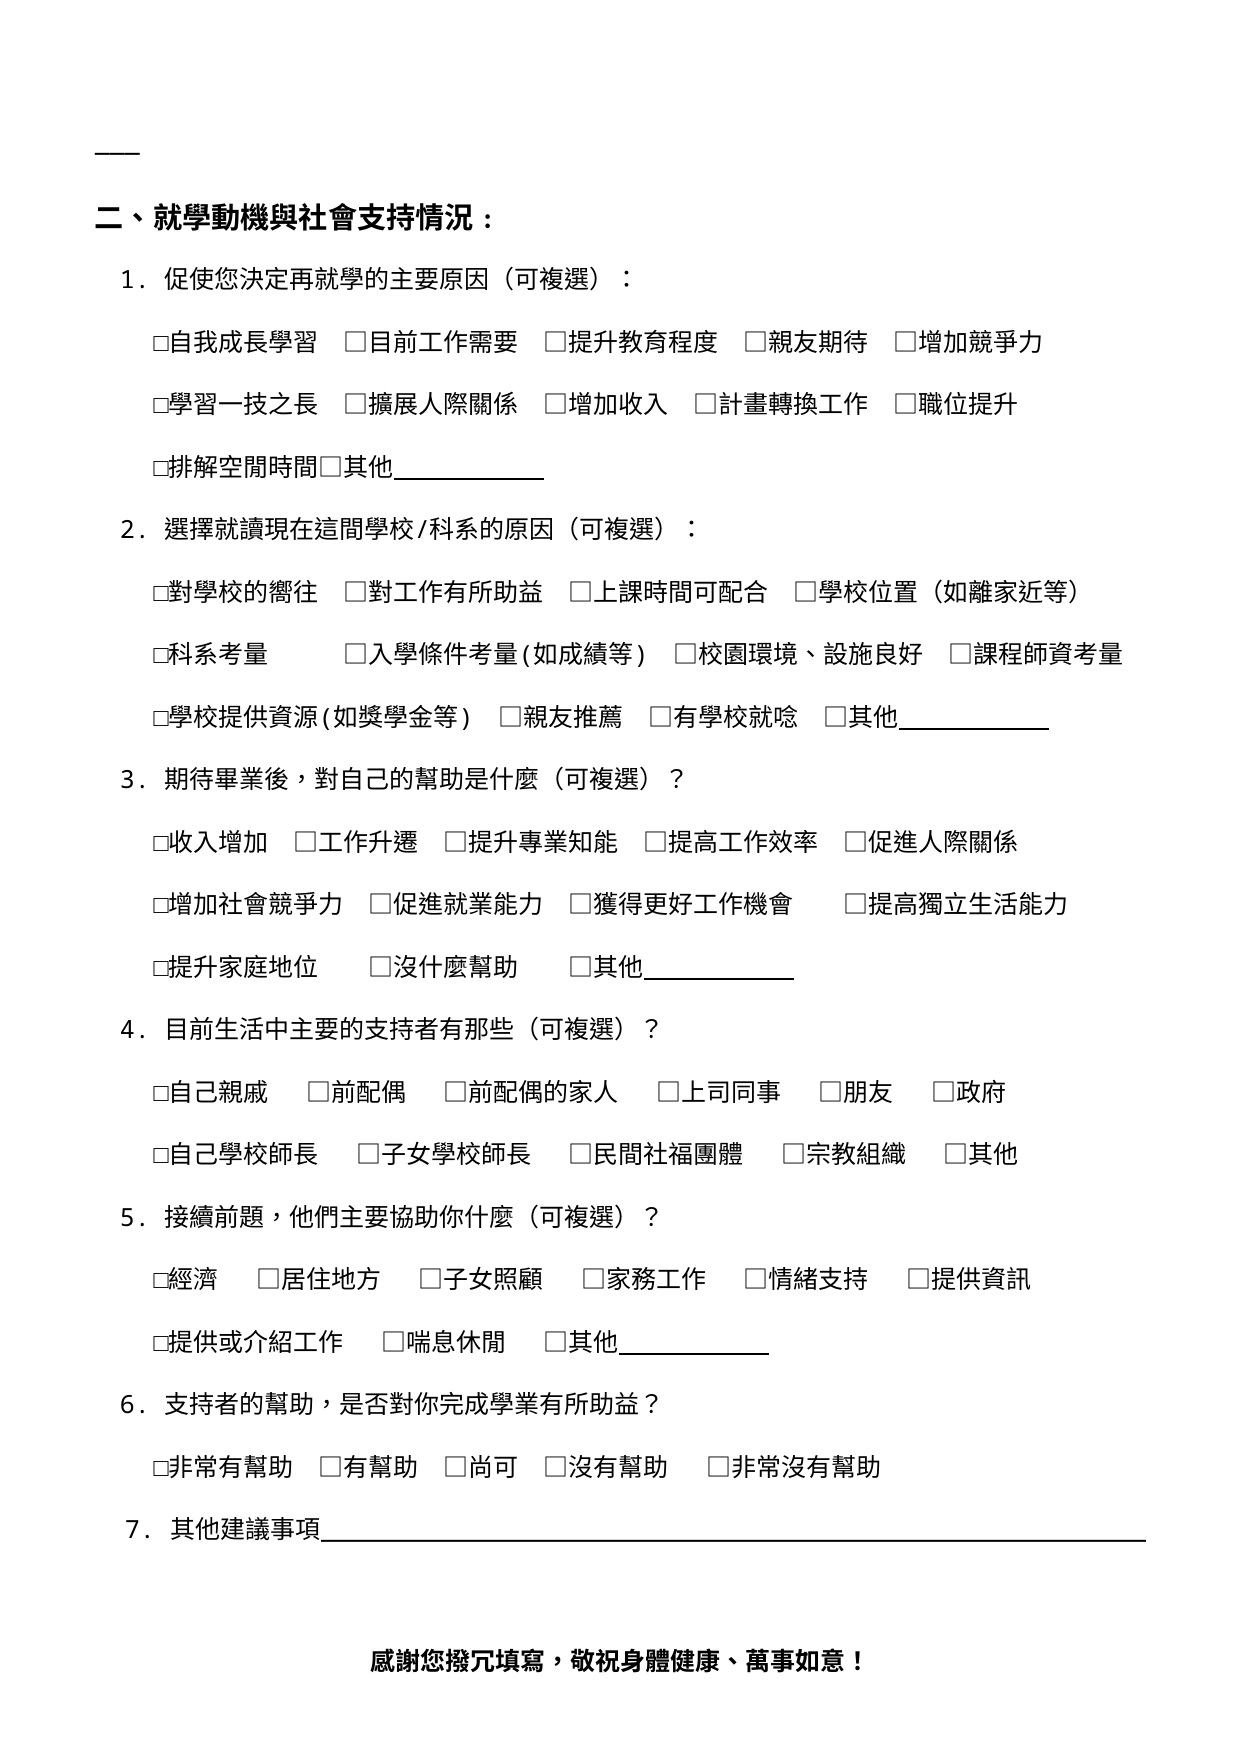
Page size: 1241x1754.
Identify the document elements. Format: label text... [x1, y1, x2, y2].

text □排解空閒時間□其他 [153, 424, 1146, 486]
text □收入增加 □工作升遷 □提升專業知能 □提高工作效率 □促進人際關係 [153, 799, 1146, 861]
text 2. 選擇就讀現在這間學校/科系的原因（可複選）： [94, 486, 1146, 549]
text 3. 期待畢業後，對自己的幫助是什麼（可複選）？ [94, 736, 1146, 799]
text □自己學校師長 □子女學校師長 □民間社福團體 □宗教組織 □其他 [153, 1111, 1146, 1174]
text □非常有幫助 □有幫助 □尚可 □沒有幫助 □非常沒有幫助 [153, 1424, 1146, 1486]
text □增加社會競爭力 □促進就業能力 □獲得更好工作機會 □提高獨立生活能力 [153, 861, 1146, 924]
text □對學校的嚮往 □對工作有所助益 □上課時間可配合 □學校位置（如離家近等） [153, 549, 1146, 611]
text 6. 支持者的幫助，是否對你完成學業有所助益？ [94, 1361, 1146, 1424]
text □科系考量 □入學條件考量(如成績等) □校園環境、設施良好 □課程師資考量 [153, 611, 1146, 674]
text 1. 促使您決定再就學的主要原因（可複選）： [94, 236, 1146, 299]
text □學習一技之長 □擴展人際關係 □增加收入 □計畫轉換工作 □職位提升 [153, 361, 1146, 424]
text □自己親戚 □前配偶 □前配偶的家人 □上司同事 □朋友 □政府 [153, 1049, 1146, 1111]
text 二、就學動機與社會支持情況﹕ [94, 174, 1146, 236]
text □經濟 □居住地方 □子女照顧 □家務工作 □情緒支持 □提供資訊 [153, 1236, 1146, 1299]
text ___ [94, 100, 1146, 162]
text □提升家庭地位 □沒什麼幫助 □其他 [153, 924, 1146, 986]
text □自我成長學習 □目前工作需要 □提升教育程度 □親友期待 □增加競爭力 [153, 299, 1146, 361]
text 7. 其他建議事項_______________________________________________________ [94, 1486, 1146, 1549]
text 4. 目前生活中主要的支持者有那些（可複選）？ [94, 986, 1146, 1049]
text □學校提供資源(如獎學金等) □親友推薦 □有學校就唸 □其他 [153, 674, 1146, 736]
text 5. 接續前題，他們主要協助你什麼（可複選）？ [94, 1174, 1146, 1236]
text □提供或介紹工作 □喘息休閒 □其他 [153, 1299, 1146, 1361]
